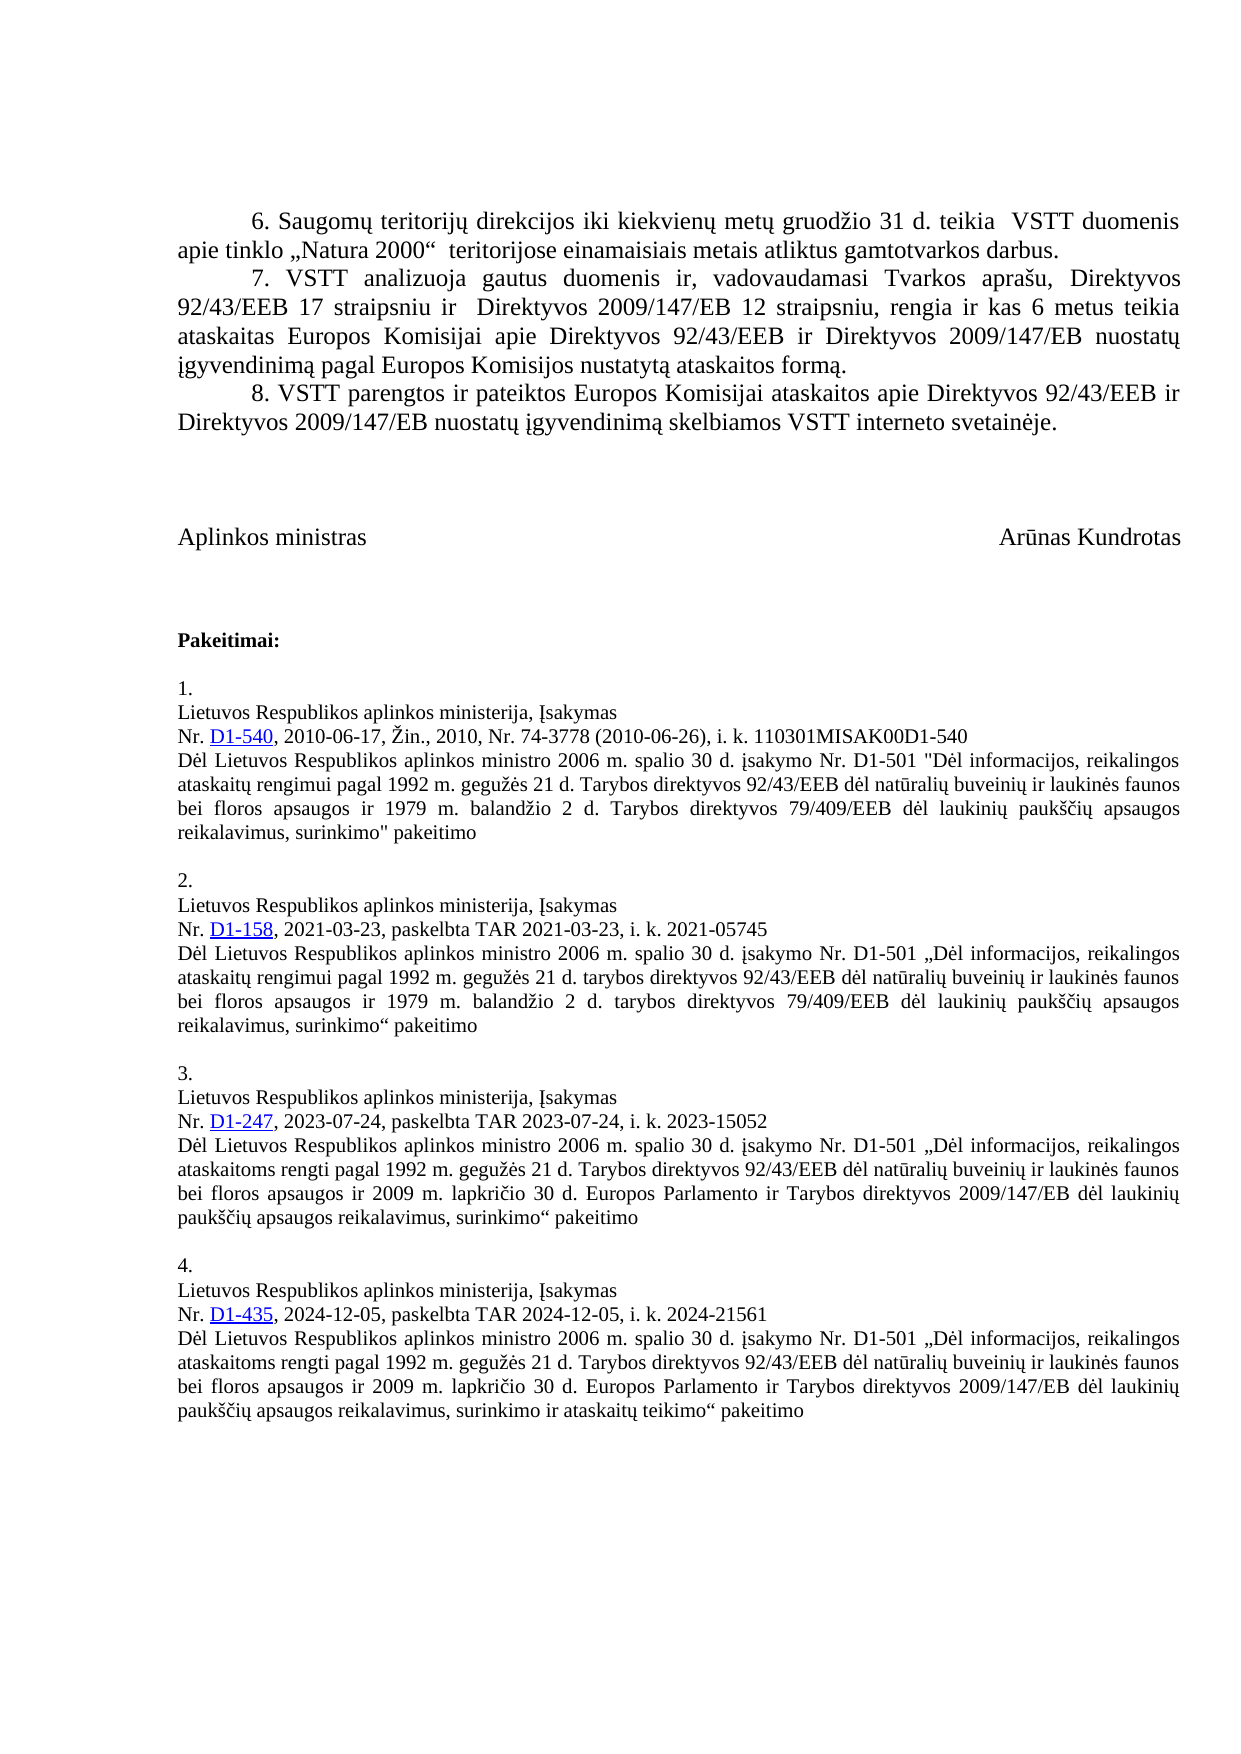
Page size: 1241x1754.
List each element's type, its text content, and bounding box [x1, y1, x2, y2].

text Lietuvos Respublikos aplinkos ministerija, Įsakymas [177, 1277, 1181, 1302]
text 1. [177, 676, 1181, 700]
text Aplinkos ministras Arūnas Kundrotas [177, 522, 1181, 551]
text Dėl Lietuvos Respublikos aplinkos ministro 2006 m. spalio 30 d. įsakymo Nr. D1-501 „Dėl informacijos, reikalingos ataskaitoms rengti pagal 1992 m. gegužės 21 d. Tarybos direktyvos 92/43/EEB dėl natūralių buveinių ir laukinės faunos bei floros apsaugos ir 2009 m. lapkričio 30 d. Europos Parlamento ir Tarybos direktyvos 2009/147/EB dėl laukinių paukščių apsaugos reikalavimus, surinkimo ir ataskaitų teikimo“ pakeitimo [177, 1326, 1181, 1422]
text Dėl Lietuvos Respublikos aplinkos ministro 2006 m. spalio 30 d. įsakymo Nr. D1-501 "Dėl informacijos, reikalingos ataskaitų rengimui pagal 1992 m. gegužės 21 d. Tarybos direktyvos 92/43/EEB dėl natūralių buveinių ir laukinės faunos bei floros apsaugos ir 1979 m. balandžio 2 d. Tarybos direktyvos 79/409/EEB dėl laukinių paukščių apsaugos reikalavimus, surinkimo" pakeitimo [177, 748, 1181, 844]
text Nr. D1-247, 2023-07-24, paskelbta TAR 2023-07-24, i. k. 2023-15052 [177, 1109, 1181, 1133]
text 6. Saugomų teritorijų direkcijos iki kiekvienų metų gruodžio 31 d. teikia VSTT duomenis apie tinklo „Natura 2000“ teritorijose einamaisiais metais atliktus gamtotvarkos darbus. [177, 206, 1181, 263]
text 8. VSTT parengtos ir pateiktos Europos Komisijai ataskaitos apie Direktyvos 92/43/EEB ir Direktyvos 2009/147/EB nuostatų įgyvendinimą skelbiamos VSTT interneto svetainėje. [177, 378, 1181, 436]
text Lietuvos Respublikos aplinkos ministerija, Įsakymas [177, 700, 1181, 724]
text Nr. D1-435, 2024-12-05, paskelbta TAR 2024-12-05, i. k. 2024-21561 [177, 1302, 1181, 1326]
text 7. VSTT analizuoja gautus duomenis ir, vadovaudamasi Tvarkos aprašu, Direktyvos 92/43/EEB 17 straipsniu ir Direktyvos 2009/147/EB 12 straipsniu, rengia ir kas 6 metus teikia ataskaitas Europos Komisijai apie Direktyvos 92/43/EEB ir Direktyvos 2009/147/EB nuostatų įgyvendinimą pagal Europos Komisijos nustatytą ataskaitos formą. [177, 263, 1181, 378]
text 4. [177, 1253, 1181, 1277]
text 3. [177, 1061, 1181, 1085]
text Dėl Lietuvos Respublikos aplinkos ministro 2006 m. spalio 30 d. įsakymo Nr. D1-501 „Dėl informacijos, reikalingos ataskaitoms rengti pagal 1992 m. gegužės 21 d. Tarybos direktyvos 92/43/EEB dėl natūralių buveinių ir laukinės faunos bei floros apsaugos ir 2009 m. lapkričio 30 d. Europos Parlamento ir Tarybos direktyvos 2009/147/EB dėl laukinių paukščių apsaugos reikalavimus, surinkimo“ pakeitimo [177, 1133, 1181, 1229]
text Nr. D1-540, 2010-06-17, Žin., 2010, Nr. 74-3778 (2010-06-26), i. k. 110301MISAK00D1-540 [177, 724, 1181, 748]
text 2. [177, 868, 1181, 892]
text Dėl Lietuvos Respublikos aplinkos ministro 2006 m. spalio 30 d. įsakymo Nr. D1-501 „Dėl informacijos, reikalingos ataskaitų rengimui pagal 1992 m. gegužės 21 d. tarybos direktyvos 92/43/EEB dėl natūralių buveinių ir laukinės faunos bei floros apsaugos ir 1979 m. balandžio 2 d. tarybos direktyvos 79/409/EEB dėl laukinių paukščių apsaugos reikalavimus, surinkimo“ pakeitimo [177, 941, 1181, 1037]
text Lietuvos Respublikos aplinkos ministerija, Įsakymas [177, 892, 1181, 917]
text Pakeitimai: [177, 628, 1181, 652]
text Lietuvos Respublikos aplinkos ministerija, Įsakymas [177, 1085, 1181, 1109]
text Nr. D1-158, 2021-03-23, paskelbta TAR 2021-03-23, i. k. 2021-05745 [177, 917, 1181, 941]
